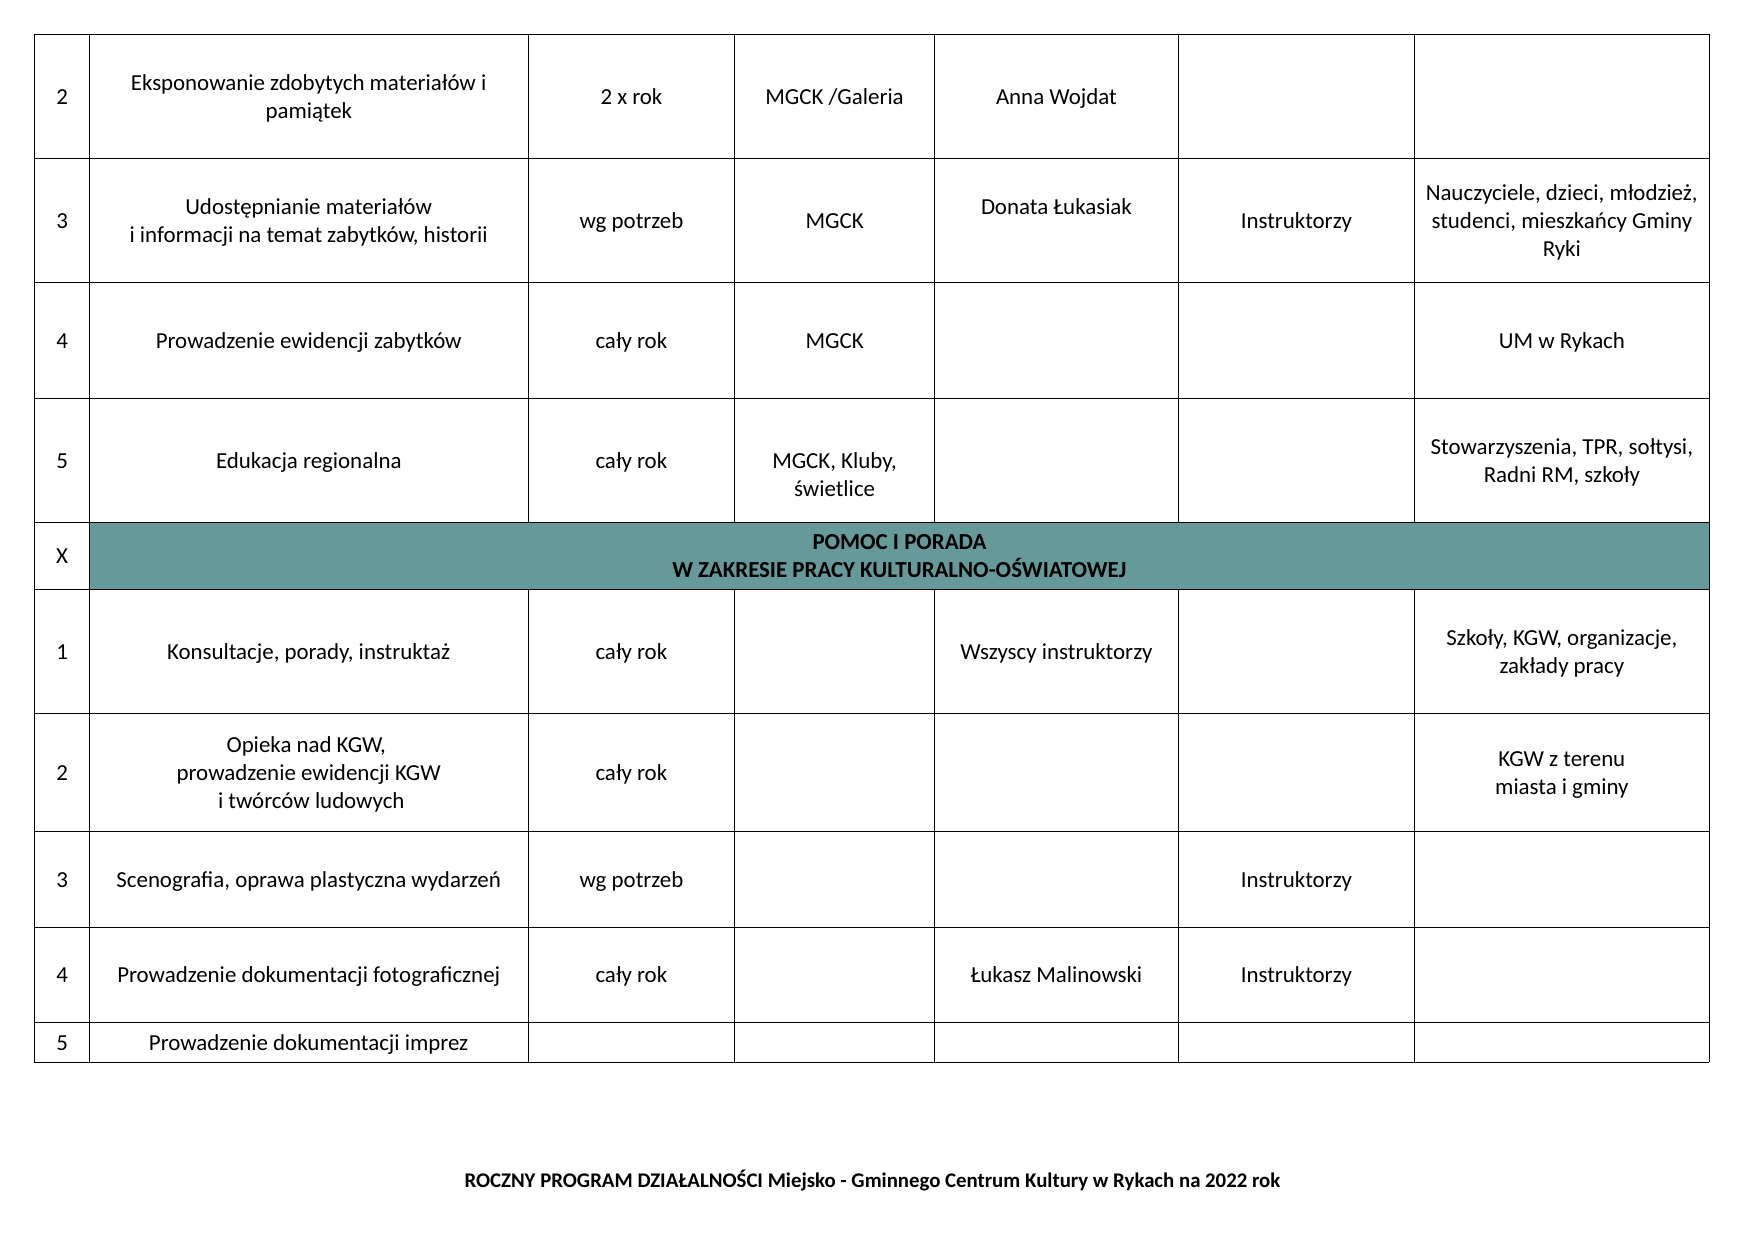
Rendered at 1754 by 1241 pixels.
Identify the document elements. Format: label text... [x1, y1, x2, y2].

table_cell [1179, 590, 1414, 713]
table_cell [735, 928, 934, 1022]
table_cell cały rok [529, 283, 734, 398]
table_cell MGCK, Kluby, świetlice [735, 399, 934, 522]
table_cell Szkoły, KGW, organizacje, zakłady pracy [1415, 590, 1709, 713]
table_cell wg potrzeb [529, 159, 734, 282]
table_cell cały rok [529, 714, 734, 831]
table_cell cały rok [529, 590, 734, 713]
table_cell cały rok [529, 399, 734, 522]
table_cell Wszyscy instruktorzy [935, 590, 1178, 713]
table_cell 4 [35, 283, 89, 398]
table_cell 1 [35, 590, 89, 713]
table_cell 2 x rok [529, 35, 734, 158]
table_cell [529, 1023, 734, 1062]
table_cell [735, 832, 934, 927]
table_cell MGCK [735, 159, 934, 282]
table_cell [735, 1023, 934, 1062]
table_cell Prowadzenie ewidencji zabytków [90, 283, 528, 398]
table_cell Prowadzenie dokumentacji fotograficznej [90, 928, 528, 1022]
table_cell 5 [35, 399, 89, 522]
table_cell Łukasz Malinowski [935, 928, 1178, 1022]
table_cell [1179, 283, 1414, 398]
table_cell [1179, 399, 1414, 522]
table_cell 3 [35, 832, 89, 927]
table_cell Prowadzenie dokumentacji imprez [90, 1023, 528, 1062]
table_cell X [35, 523, 89, 589]
table_cell [1415, 35, 1709, 158]
table_cell [935, 399, 1178, 522]
table_cell 4 [35, 928, 89, 1022]
table_cell [935, 714, 1178, 831]
table_cell wg potrzeb [529, 832, 734, 927]
table_cell 3 [35, 159, 89, 282]
table_cell [1179, 714, 1414, 831]
table_cell Instruktorzy [1179, 159, 1414, 282]
table_cell [1179, 35, 1414, 158]
table_cell [935, 1023, 1178, 1062]
table_cell Stowarzyszenia, TPR, sołtysi, Radni RM, szkoły [1415, 399, 1709, 522]
table_cell Opieka nad KGW, prowadzenie ewidencji KGW i twórców ludowych [90, 714, 528, 831]
table_cell 5 [35, 1023, 89, 1062]
table_cell Konsultacje, porady, instruktaż [90, 590, 528, 713]
table_cell Udostępnianie materiałów i informacji na temat zabytków, historii [90, 159, 528, 282]
table_cell [935, 283, 1178, 398]
table_cell MGCK [735, 283, 934, 398]
table_cell Donata Łukasiak [935, 159, 1178, 282]
table_cell Eksponowanie zdobytych materiałów i pamiątek [90, 35, 528, 158]
table_cell Instruktorzy [1179, 832, 1414, 927]
table_cell POMOC I PORADA W ZAKRESIE PRACY KULTURALNO-OŚWIATOWEJ [90, 523, 1709, 589]
table_cell Anna Wojdat [935, 35, 1178, 158]
table_cell [1415, 928, 1709, 1022]
table_cell [735, 714, 934, 831]
table_cell MGCK /Galeria [735, 35, 934, 158]
table_cell Scenografia, oprawa plastyczna wydarzeń [90, 832, 528, 927]
table_cell KGW z terenu miasta i gminy [1415, 714, 1709, 831]
table_cell 2 [35, 35, 89, 158]
table_cell [1415, 832, 1709, 927]
table_cell [735, 590, 934, 713]
table_cell [1415, 1023, 1709, 1062]
table_cell Edukacja regionalna [90, 399, 528, 522]
table_cell Nauczyciele, dzieci, młodzież, studenci, mieszkańcy Gminy Ryki [1415, 159, 1709, 282]
table_cell cały rok [529, 928, 734, 1022]
table_cell Instruktorzy [1179, 928, 1414, 1022]
table_cell 2 [35, 714, 89, 831]
table_cell UM w Rykach [1415, 283, 1709, 398]
table_cell [1179, 1023, 1414, 1062]
table_cell [935, 832, 1178, 927]
